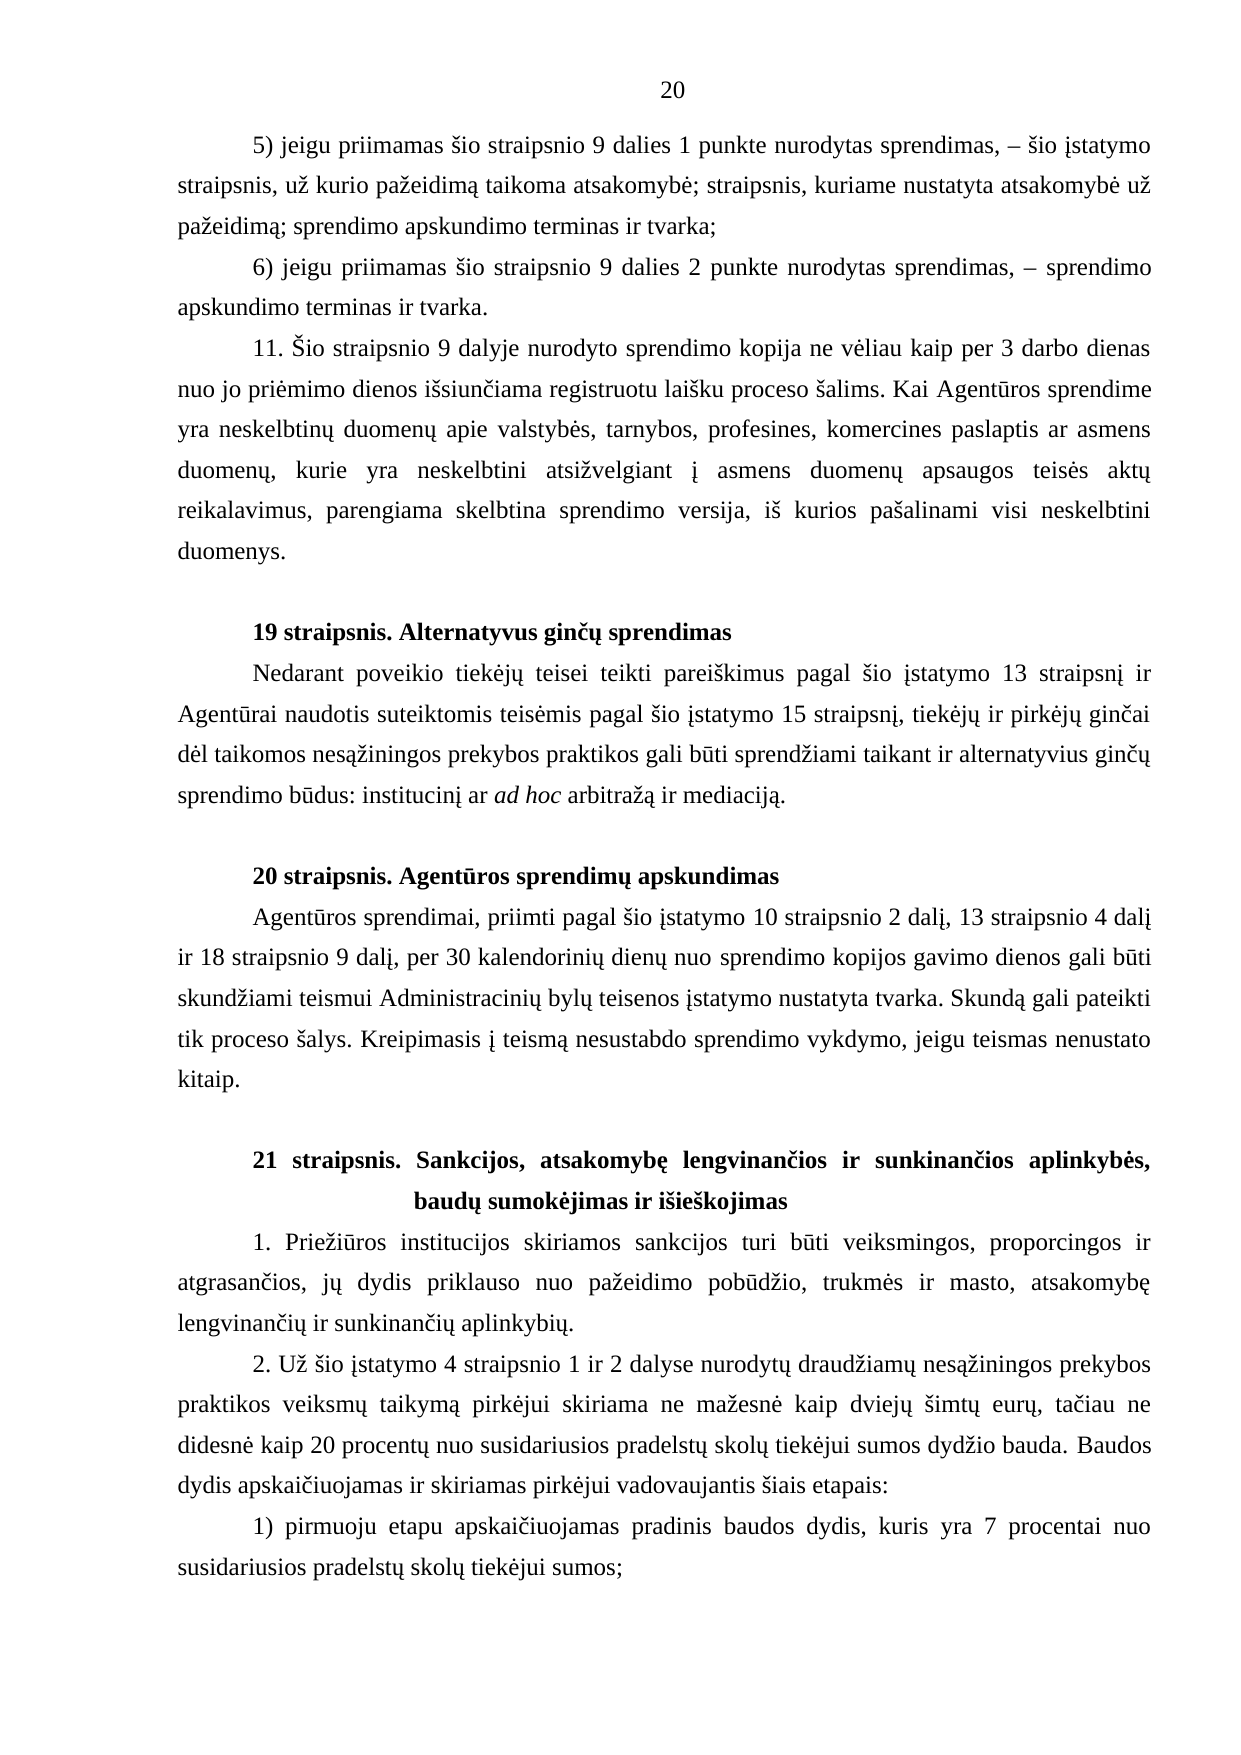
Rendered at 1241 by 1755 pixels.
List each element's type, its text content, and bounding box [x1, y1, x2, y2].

text 6) jeigu priimamas šio straipsnio 9 dalies 2 punkte nurodytas sprendimas, – sprendimo apskundimo terminas ir tvarka. [177, 240, 1152, 321]
text 1) pirmuoju etapu apskaičiuojamas pradinis baudos dydis, kuris yra 7 procentai nuo susidariusios pradelstų skolų tiekėjui sumos; [177, 1499, 1152, 1581]
text 2. Už šio įstatymo 4 straipsnio 1 ir 2 dalyse nurodytų draudžiamų nesąžiningos prekybos praktikos veiksmų taikymą pirkėjui skiriama ne mažesnė kaip dviejų šimtų eurų, tačiau ne didesnė kaip 20 procentų nuo susidariusios pradelstų skolų tiekėjui sumos dydžio bauda. Baudos dydis apskaičiuojamas ir skiriamas pirkėjui vadovaujantis šiais etapais: [177, 1337, 1152, 1499]
text 21 straipsnis. Sankcijos, atsakomybę lengvinančios ir sunkinančios aplinkybės, baudų sumokėjimas ir išieškojimas [252, 1134, 1152, 1215]
text 5) jeigu priimamas šio straipsnio 9 dalies 1 punkte nurodytas sprendimas, – šio įstatymo straipsnis, už kurio pažeidimą taikoma atsakomybė; straipsnis, kuriame nustatyta atsakomybė už pažeidimą; sprendimo apskundimo terminas ir tvarka; [177, 118, 1152, 240]
text 19 straipsnis. Alternatyvus ginčų sprendimas [177, 606, 1152, 646]
text 20 straipsnis. Agentūros sprendimų apskundimas [177, 849, 1152, 890]
text Nedarant poveikio tiekėjų teisei teikti pareiškimus pagal šio įstatymo 13 straipsnį ir Agentūrai naudotis suteiktomis teisėmis pagal šio įstatymo 15 straipsnį, tiekėjų ir pirkėjų ginčai dėl taikomos nesąžiningos prekybos praktikos gali būti sprendžiami taikant ir alternatyvius ginčų sprendimo būdus: institucinį ar ad hoc arbitražą ir mediaciją. [177, 646, 1152, 809]
text 11. Šio straipsnio 9 dalyje nurodyto sprendimo kopija ne vėliau kaip per 3 darbo dienas nuo jo priėmimo dienos išsiunčiama registruotu laišku proceso šalims. Kai Agentūros sprendime yra neskelbtinų duomenų apie valstybės, tarnybos, profesines, komercines paslaptis ar asmens duomenų, kurie yra neskelbtini atsižvelgiant į asmens duomenų apsaugos teisės aktų reikalavimus, parengiama skelbtina sprendimo versija, iš kurios pašalinami visi neskelbtini duomenys. [177, 321, 1152, 565]
text Agentūros sprendimai, priimti pagal šio įstatymo 10 straipsnio 2 dalį, 13 straipsnio 4 dalį ir 18 straipsnio 9 dalį, per 30 kalendorinių dienų nuo sprendimo kopijos gavimo dienos gali būti skundžiami teismui Administracinių bylų teisenos įstatymo nustatyta tvarka. Skundą gali pateikti tik proceso šalys. Kreipimasis į teismą nesustabdo sprendimo vykdymo, jeigu teismas nenustato kitaip. [177, 890, 1152, 1093]
text 1. Priežiūros institucijos skiriamos sankcijos turi būti veiksmingos, proporcingos ir atgrasančios, jų dydis priklauso nuo pažeidimo pobūdžio, trukmės ir masto, atsakomybę lengvinančių ir sunkinančių aplinkybių. [177, 1215, 1152, 1337]
